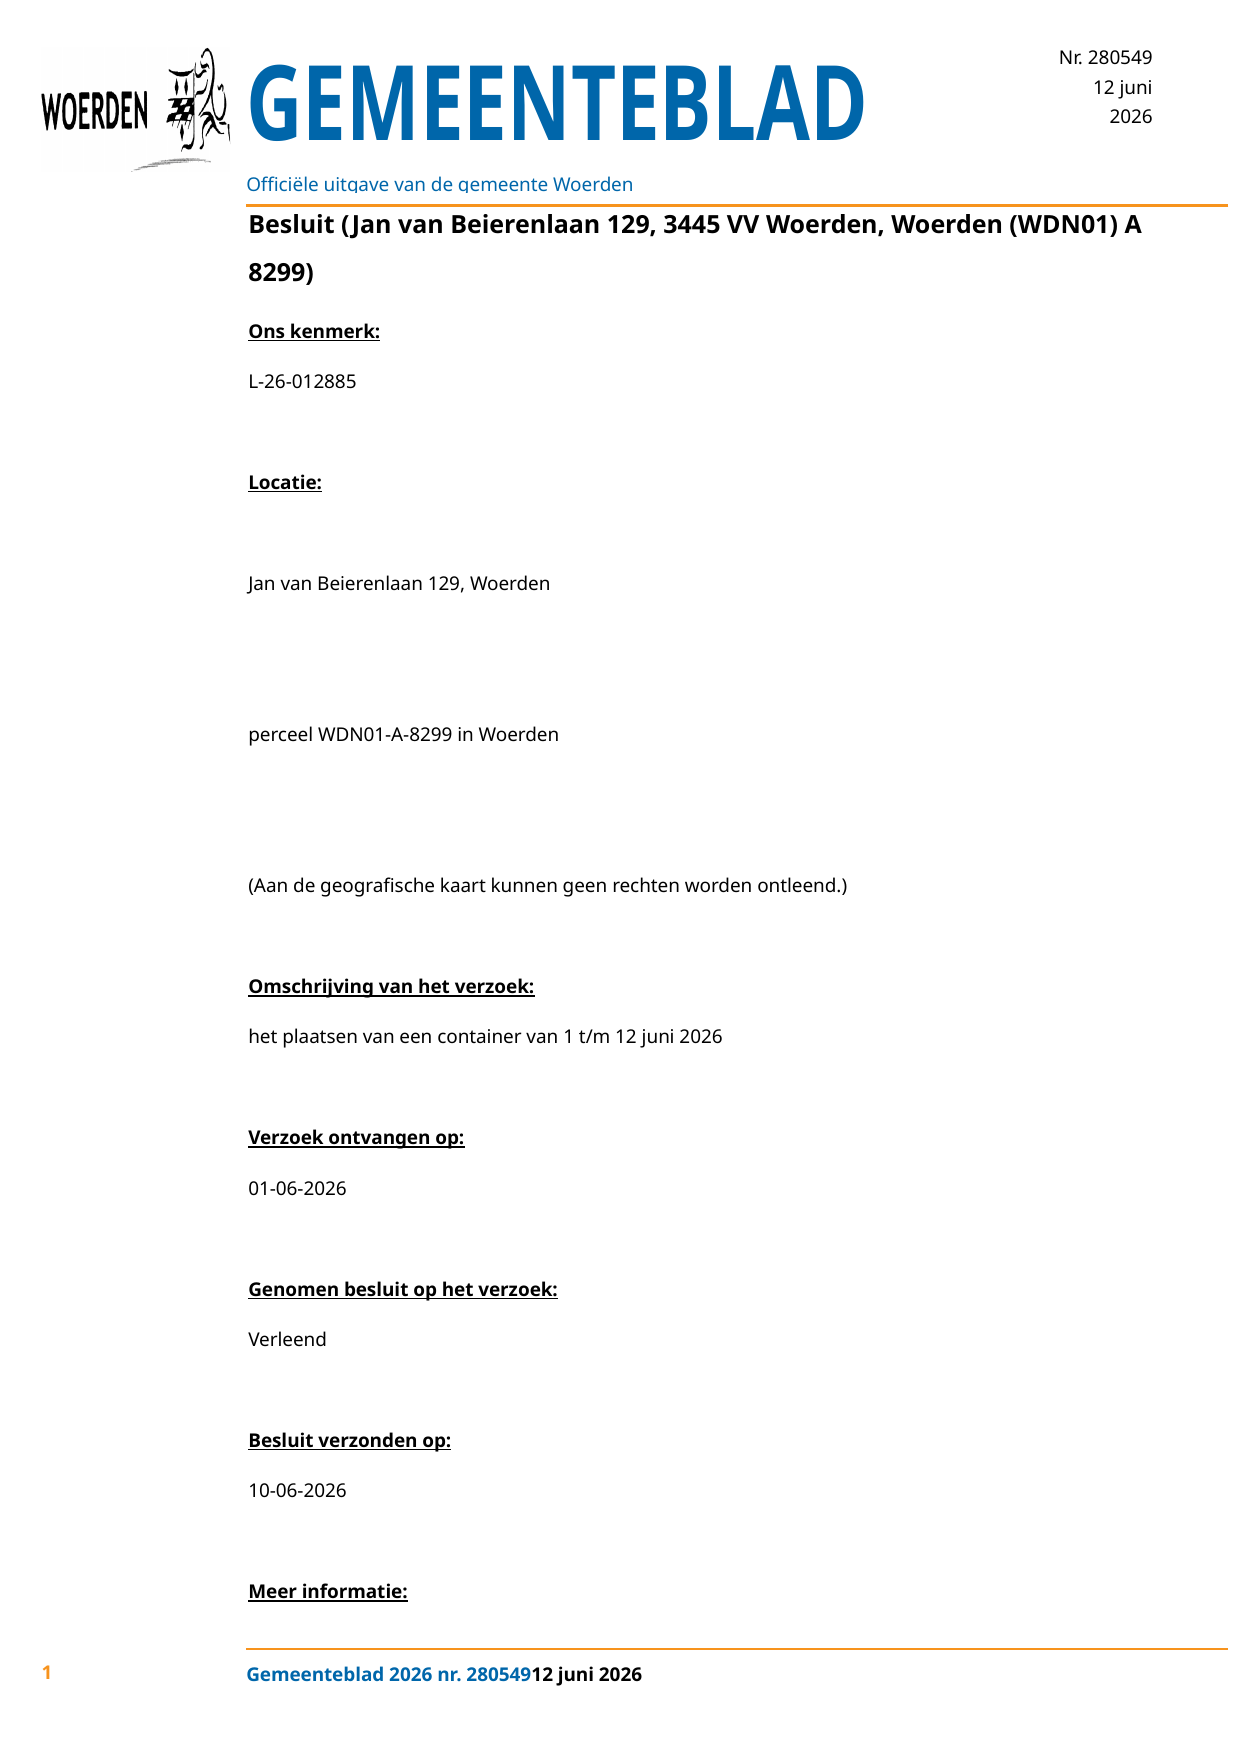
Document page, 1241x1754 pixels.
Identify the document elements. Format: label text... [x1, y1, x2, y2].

text 01-06-2026 [248, 1175, 1152, 1201]
text Locatie: [248, 469, 1152, 495]
text Besluit verzonden op: [248, 1427, 1152, 1453]
text Genomen besluit op het verzoek: [248, 1276, 1152, 1302]
text Jan van Beierenlaan 129, Woerden [248, 570, 1152, 596]
text (Aan de geografische kaart kunnen geen rechten worden ontleend.) [248, 872, 1152, 898]
text Besluit (Jan van Beierenlaan 129, 3445 VV Woerden, Woerden (WDN01) A 8299) [248, 207, 1152, 288]
text Omschrijving van het verzoek: [248, 973, 1152, 999]
picture [41, 47, 231, 172]
text Verzoek ontvangen op: [248, 1124, 1152, 1150]
text het plaatsen van een container van 1 t/m 12 juni 2026 [248, 1024, 1152, 1049]
text Ons kenmerk: [248, 318, 1152, 344]
text Verleend [248, 1326, 1152, 1352]
text perceel WDN01-A-8299 in Woerden [248, 721, 1152, 747]
text Meer informatie: [248, 1578, 1152, 1604]
text 10-06-2026 [248, 1477, 1152, 1503]
text L-26-012885 [248, 368, 1152, 394]
